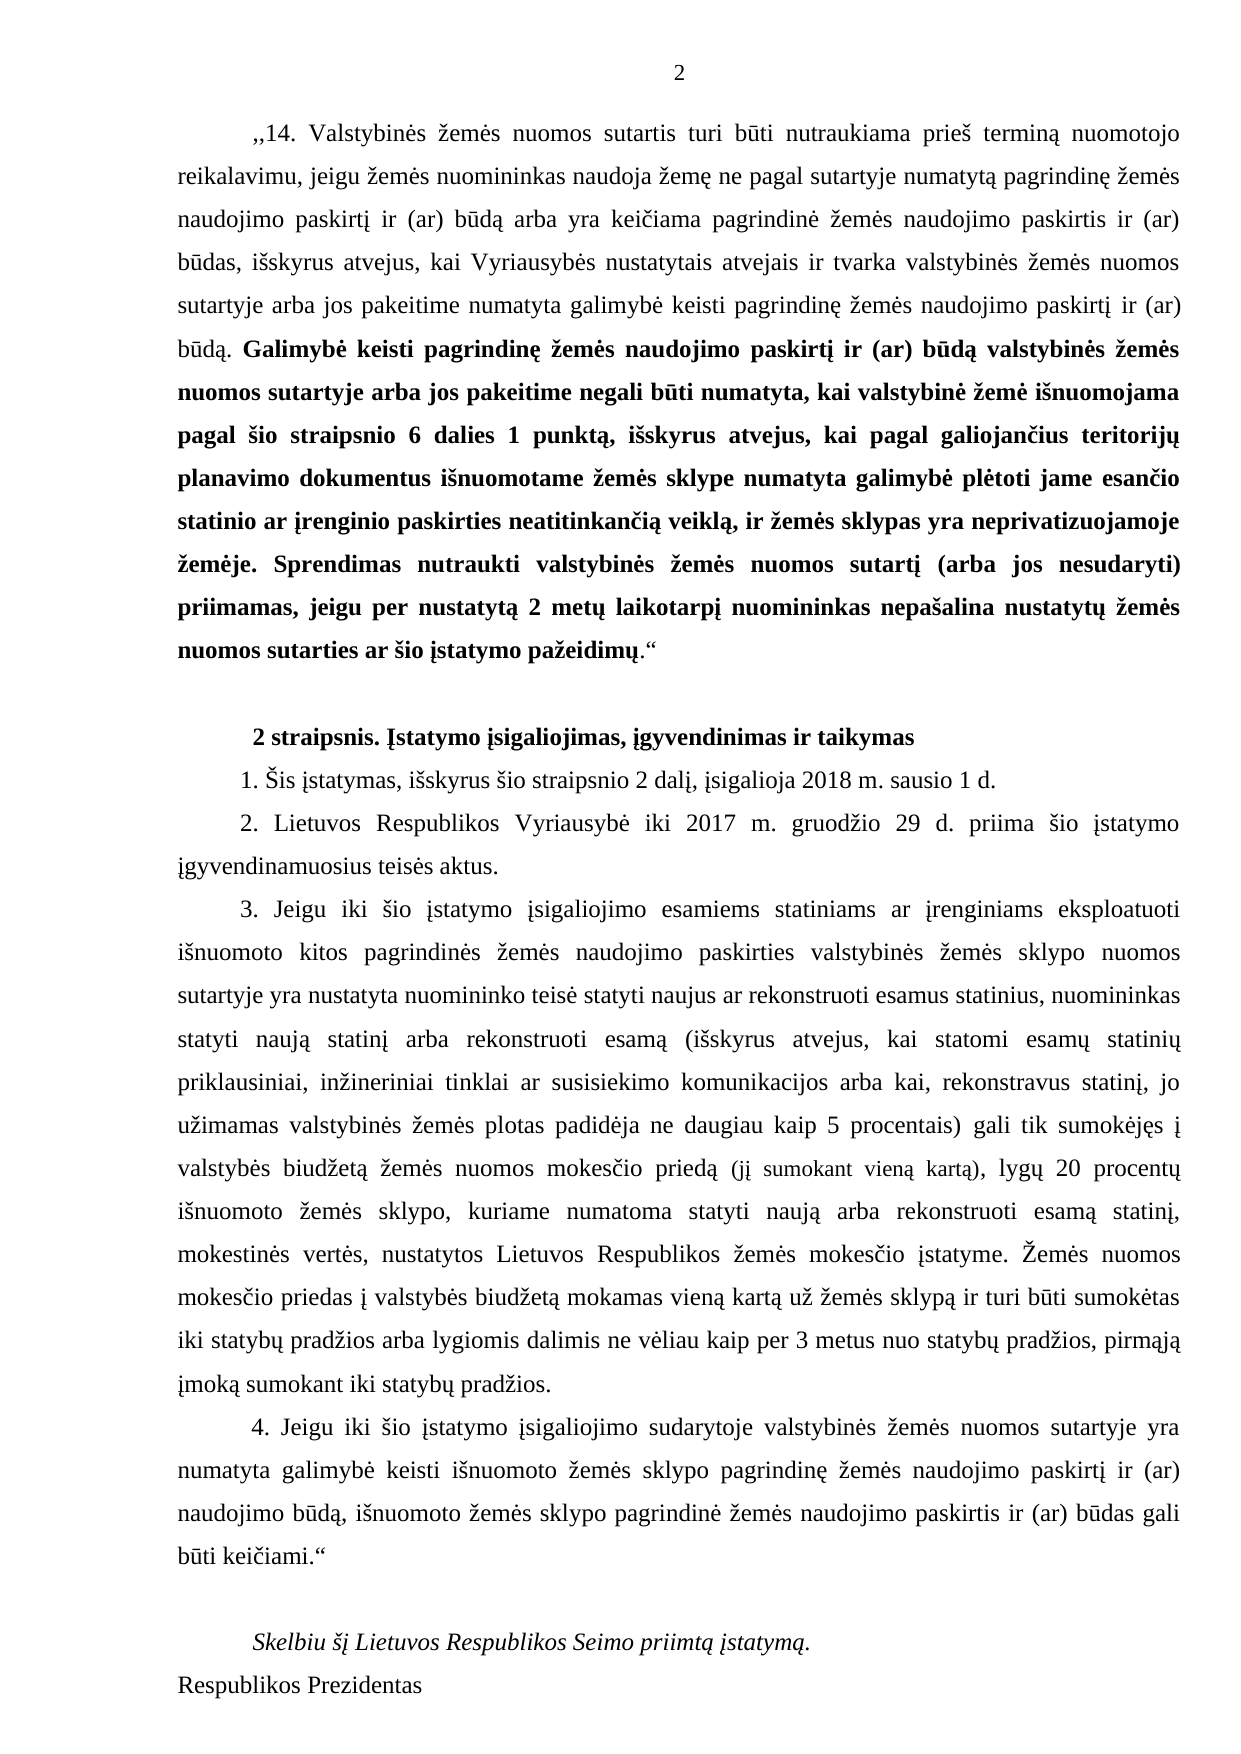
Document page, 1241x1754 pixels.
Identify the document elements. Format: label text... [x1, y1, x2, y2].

text Skelbiu šį Lietuvos Respublikos Seimo priimtą įstatymą. [177, 1627, 1181, 1656]
text 2. Lietuvos Respublikos Vyriausybė iki 2017 m. gruodžio 29 d. priima šio įstatymo įgyvendinamuosius teisės aktus. [177, 808, 1181, 880]
text 1. Šis įstatymas, išskyrus šio straipsnio 2 dalį, įsigalioja 2018 m. sausio 1 d. [177, 765, 1181, 794]
text 3. Jeigu iki šio įstatymo įsigaliojimo esamiems statiniams ar įrenginiams eksploatuoti išnuomoto kitos pagrindinės žemės naudojimo paskirties valstybinės žemės sklypo nuomos sutartyje yra nustatyta nuomininko teisė statyti naujus ar rekonstruoti esamus statinius, nuomininkas statyti naują statinį arba rekonstruoti esamą (išskyrus atvejus, kai statomi esamų statinių priklausiniai, inžineriniai tinklai ar susisiekimo komunikacijos arba kai, rekonstravus statinį, jo užimamas valstybinės žemės plotas padidėja ne daugiau kaip 5 procentais) gali tik sumokėjęs į valstybės biudžetą žemės nuomos mokesčio priedą (jį sumokant vieną kartą), lygų 20 procentų išnuomoto žemės sklypo, kuriame numatoma statyti naują arba rekonstruoti esamą statinį, mokestinės vertės, nustatytos Lietuvos Respublikos žemės mokesčio įstatyme. Žemės nuomos mokesčio priedas į valstybės biudžetą mokamas vieną kartą už žemės sklypą ir turi būti sumokėtas iki statybų pradžios arba lygiomis dalimis ne vėliau kaip per 3 metus nuo statybų pradžios, pirmąją įmoką sumokant iki statybų pradžios. [177, 894, 1181, 1397]
text ,,14. Valstybinės žemės nuomos sutartis turi būti nutraukiama prieš terminą nuomotojo reikalavimu, jeigu žemės nuomininkas naudoja žemę ne pagal sutartyje numatytą pagrindinę žemės naudojimo paskirtį ir (ar) būdą arba yra keičiama pagrindinė žemės naudojimo paskirtis ir (ar) būdas, išskyrus atvejus, kai Vyriausybės nustatytais atvejais ir tvarka valstybinės žemės nuomos sutartyje arba jos pakeitime numatyta galimybė keisti pagrindinę žemės naudojimo paskirtį ir (ar) būdą. Galimybė keisti pagrindinę žemės naudojimo paskirtį ir (ar) būdą valstybinės žemės nuomos sutartyje arba jos pakeitime negali būti numatyta, kai valstybinė žemė išnuomojama pagal šio straipsnio 6 dalies 1 punktą, išskyrus atvejus, kai pagal galiojančius teritorijų planavimo dokumentus išnuomotame žemės sklype numatyta galimybė plėtoti jame esančio statinio ar įrenginio paskirties neatitinkančią veiklą, ir žemės sklypas yra neprivatizuojamoje žemėje. Sprendimas nutraukti valstybinės žemės nuomos sutartį (arba jos nesudaryti) priimamas, jeigu per nustatytą 2 metų laikotarpį nuomininkas nepašalina nustatytų žemės nuomos sutarties ar šio įstatymo pažeidimų.“ [177, 118, 1181, 664]
text 4. Jeigu iki šio įstatymo įsigaliojimo sudarytoje valstybinės žemės nuomos sutartyje yra numatyta galimybė keisti išnuomoto žemės sklypo pagrindinę žemės naudojimo paskirtį ir (ar) naudojimo būdą, išnuomoto žemės sklypo pagrindinė žemės naudojimo paskirtis ir (ar) būdas gali būti keičiami.“ [177, 1412, 1181, 1570]
text Respublikos Prezidentas [177, 1671, 1181, 1699]
text 2 straipsnis. Įstatymo įsigaliojimas, įgyvendinimas ir taikymas [177, 722, 1181, 751]
